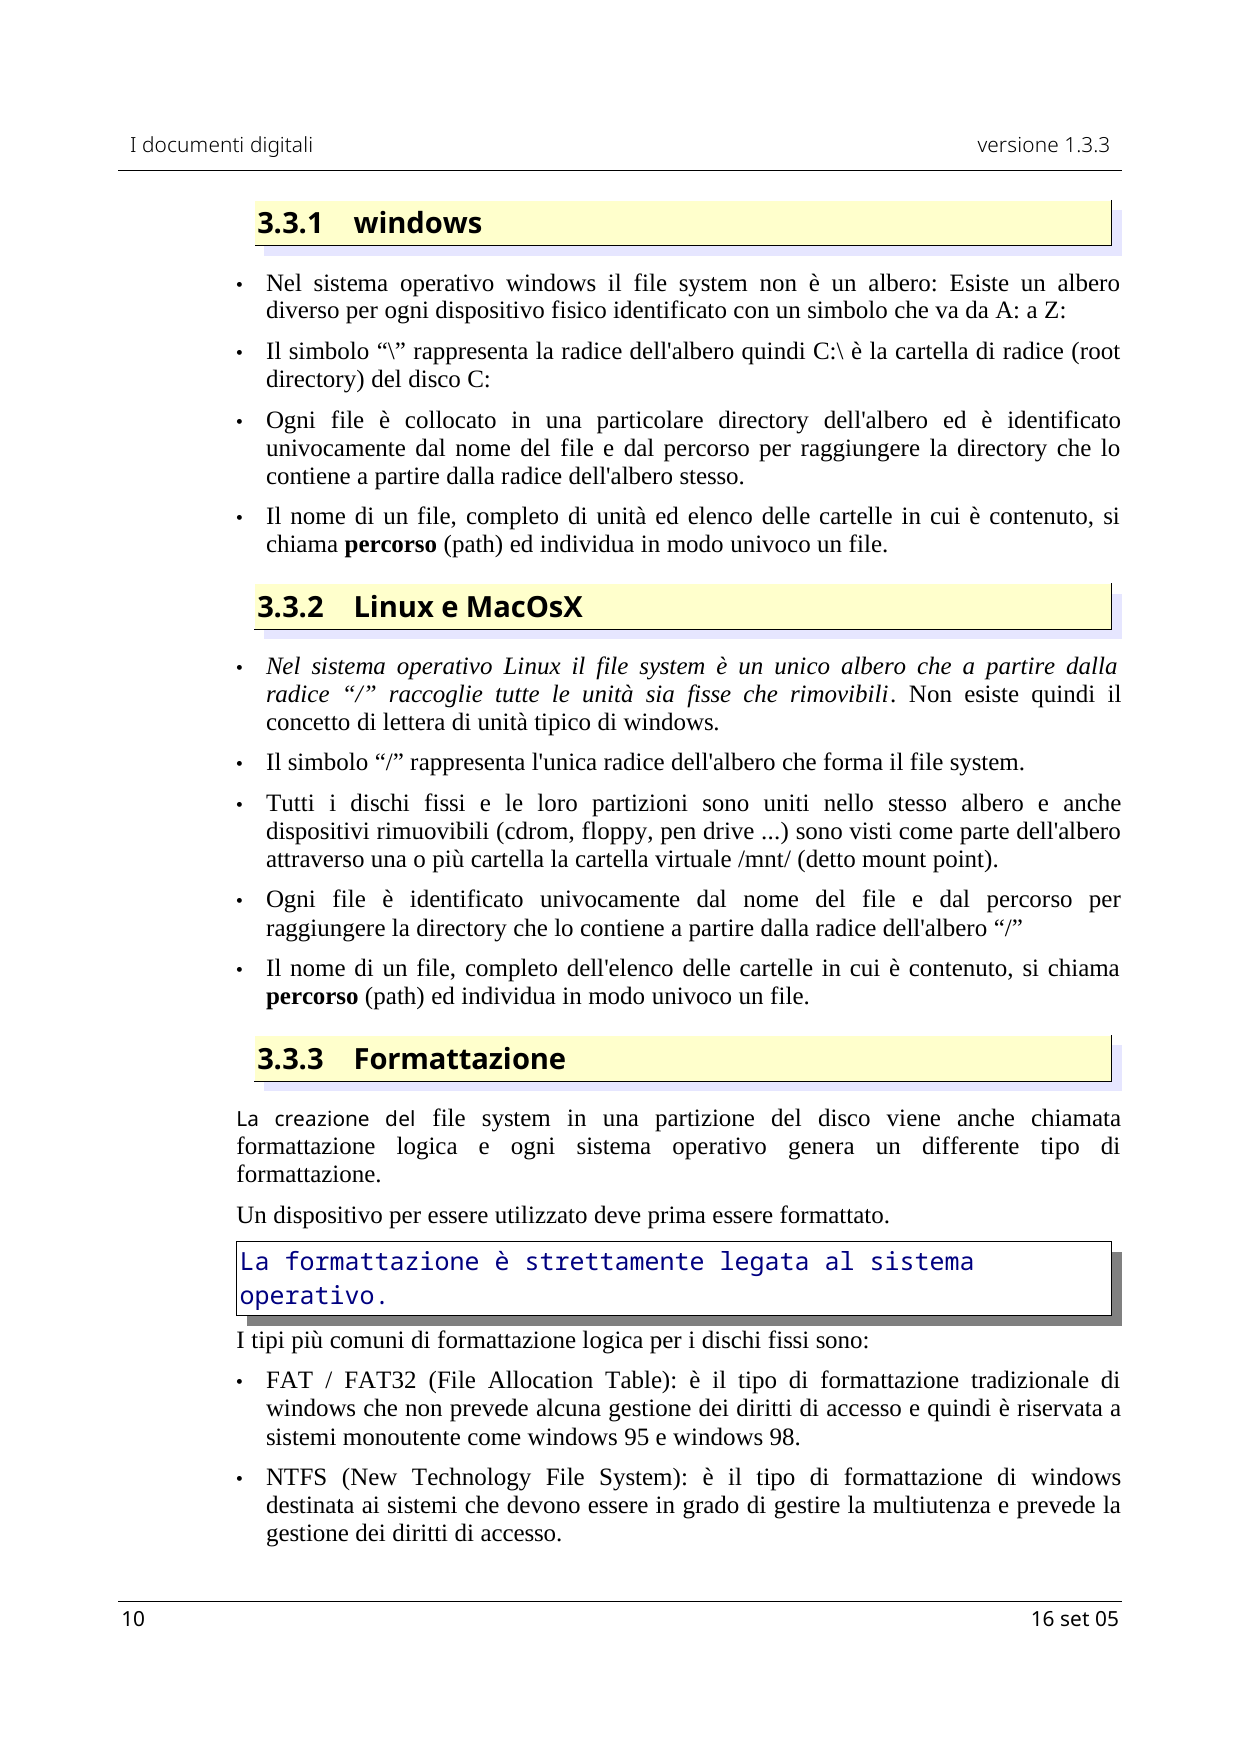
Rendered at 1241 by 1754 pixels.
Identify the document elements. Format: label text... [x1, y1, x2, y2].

text La creazione del file system in una partizione del disco viene anche chiamata formattazione logica e ogni sistema operativo genera un differente tipo di formattazione. [236, 1104, 1122, 1188]
list Nel sistema operativo Linux il file system è un unico albero che a partire dalla radice “/” raccoglie tutte le unità sia fisse che rimovibili. Non esiste quindi il concetto di lettera di unità tipico di windows. [236, 652, 1122, 736]
list Tutti i dischi fissi e le loro partizioni sono uniti nello stesso albero e anche dispositivi rimuovibili (cdrom, floppy, pen drive ...) sono visti come parte dell'albero attraverso una o più cartella la cartella virtuale /mnt/ (detto mount point). [236, 789, 1122, 873]
text Un dispositivo per essere utilizzato deve prima essere formattato. [236, 1201, 1122, 1229]
subtitle windows [255, 201, 1111, 245]
list Nel sistema operativo windows il file system non è un albero: Esiste un albero diverso per ogni dispositivo fisico identificato con un simbolo che va da A: a Z: [236, 268, 1122, 324]
list Il simbolo “\” rappresenta la radice dell'albero quindi C:\ è la cartella di radice (root directory) del disco C: [236, 337, 1122, 393]
list Ogni file è collocato in una particolare directory dell'albero ed è identificato univocamente dal nome del file e dal percorso per raggiungere la directory che lo contiene a partire dalla radice dell'albero stesso. [236, 406, 1122, 489]
list Il nome di un file, completo dell'elenco delle cartelle in cui è contenuto, si chiama percorso (path) ed individua in modo univoco un file. [236, 954, 1122, 1010]
list FAT / FAT32 (File Allocation Table): è il tipo di formattazione tradizionale di windows che non prevede alcuna gestione dei diritti di accesso e quindi è riservata a sistemi monoutente come windows 95 e windows 98. [236, 1366, 1122, 1450]
list NTFS (New Technology File System): è il tipo di formattazione di windows destinata ai sistemi che devono essere in grado di gestire la multiutenza e prevede la gestione dei diritti di accesso. [236, 1463, 1122, 1547]
text I tipi più comuni di formattazione logica per i dischi fissi sono: [236, 1326, 1122, 1354]
list Il simbolo “/” rappresenta l'unica radice dell'albero che forma il file system. [236, 748, 1122, 776]
list Il nome di un file, completo di unità ed elenco delle cartelle in cui è contenuto, si chiama percorso (path) ed individua in modo univoco un file. [236, 502, 1122, 558]
subtitle Linux e MacOsX [255, 584, 1111, 629]
text La formattazione è strettamente legata al sistema operativo. [237, 1242, 1111, 1315]
subtitle Formattazione [255, 1036, 1111, 1081]
list Ogni file è identificato univocamente dal nome del file e dal percorso per raggiungere la directory che lo contiene a partire dalla radice dell'albero “/” [236, 885, 1122, 941]
